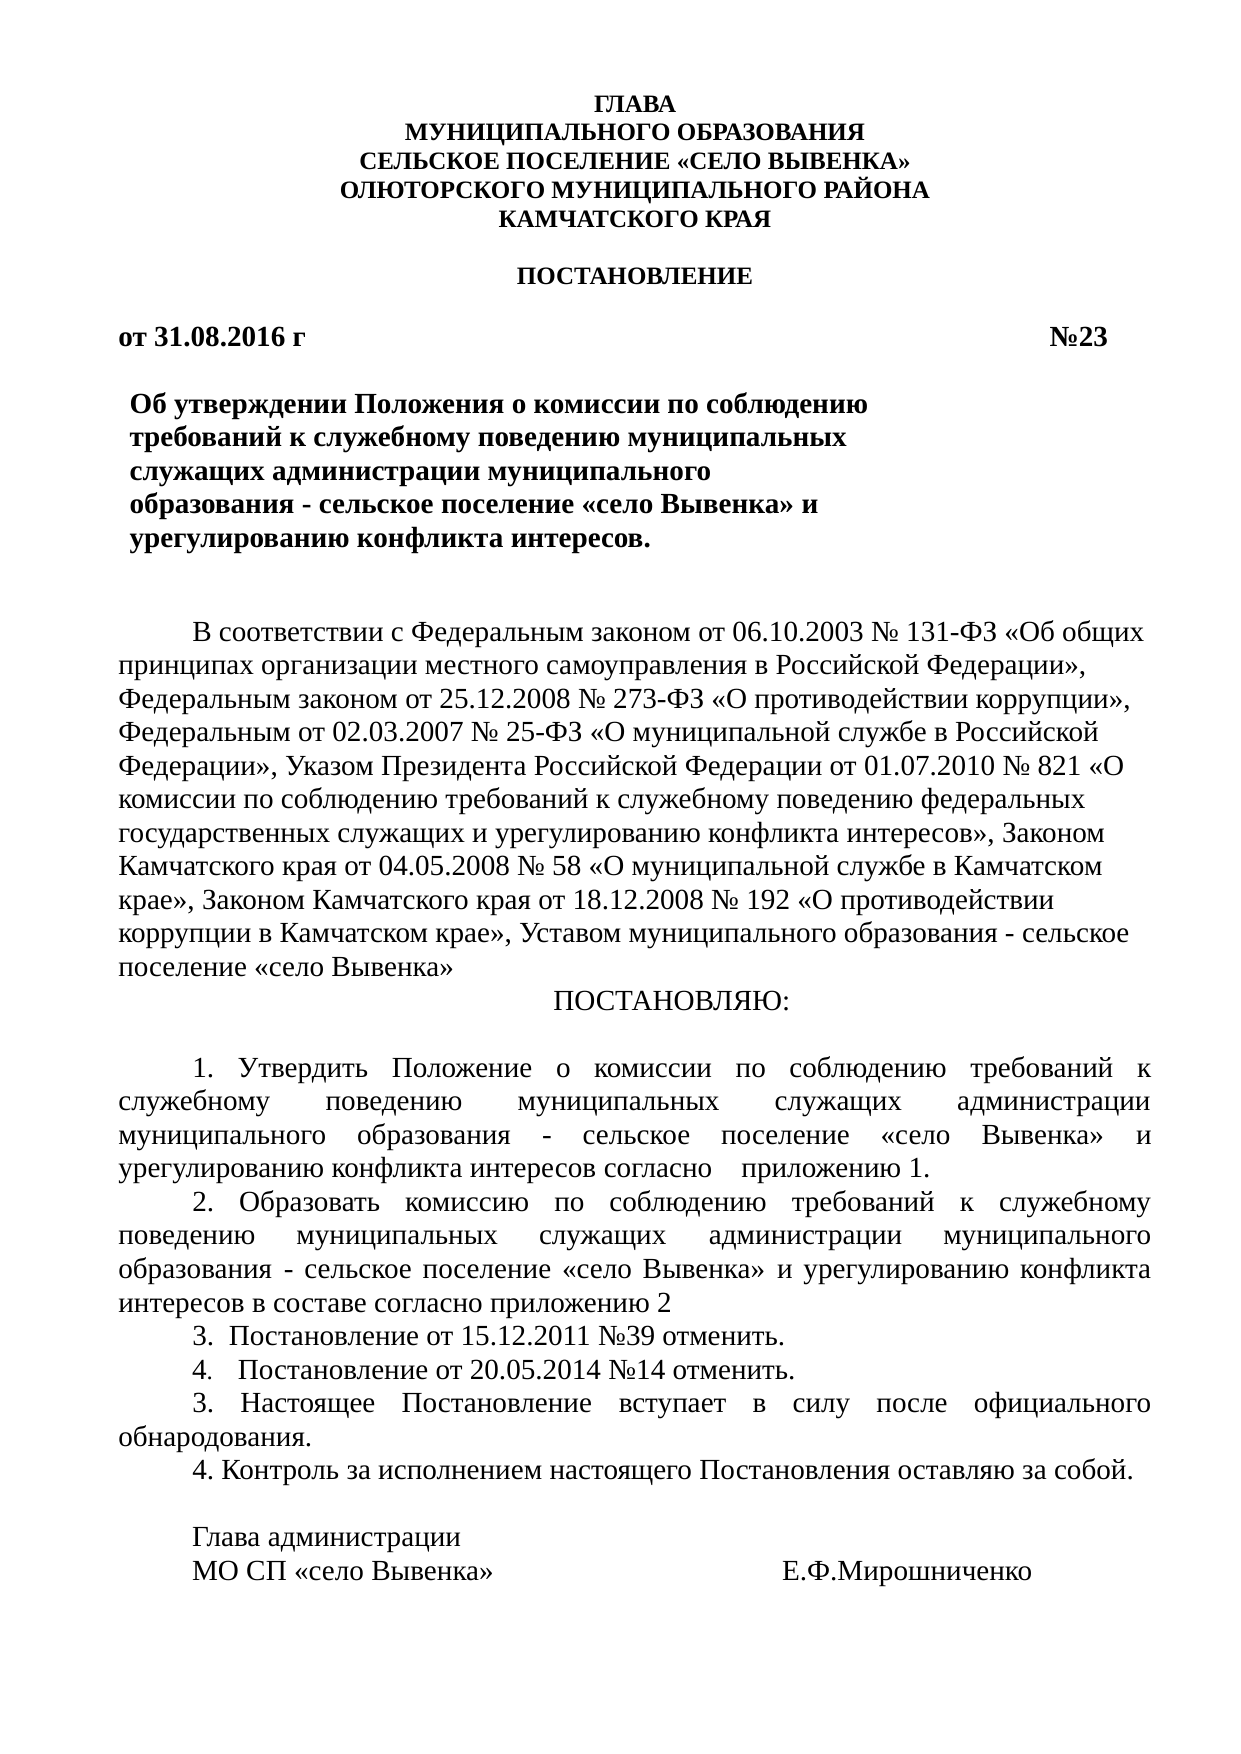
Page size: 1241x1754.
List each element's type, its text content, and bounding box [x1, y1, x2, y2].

text ГЛАВА [118, 89, 1151, 117]
text МО СП «село Вывенка» Е.Ф.Мирошниченко [118, 1553, 1151, 1587]
text 3. Постановление от 15.12.2011 №39 отменить. [118, 1318, 1151, 1352]
text 4. Постановление от 20.05.2014 №14 отменить. [118, 1352, 1151, 1385]
text ОЛЮТОРСКОГО МУНИЦИПАЛЬНОГО РАЙОНА [118, 175, 1151, 204]
text 1. Утвердить Положение о комиссии по соблюдению требований к служебному поведению муниципальных служащих администрации муниципального образования - сельское поселение «село Вывенка» и урегулированию конфликта интересов согласно приложению 1. [118, 1050, 1151, 1184]
table_header Об утверждении Положения о комиссии по соблюдению требований к служебному поведению муниципальных служащих администрации муниципального образования - сельское поселение «село Вывенка» и урегулированию конфликта интересов. [118, 386, 886, 614]
text от 31.08.2016 г №23 [118, 319, 1151, 352]
text 3. Настоящее Постановление вступает в силу после официального обнародования. [118, 1385, 1151, 1452]
text МУНИЦИПАЛЬНОГО ОБРАЗОВАНИЯ [118, 117, 1151, 146]
text СЕЛЬСКОЕ ПОСЕЛЕНИЕ «СЕЛО ВЫВЕНКА» [118, 146, 1151, 175]
text Глава администрации [118, 1519, 1151, 1553]
text КАМЧАТСКОГО КРАЯ [118, 204, 1151, 232]
text 4. Контроль за исполнением настоящего Постановления оставляю за собой. [118, 1452, 1151, 1486]
text В соответствии с Федеральным законом от 06.10.2003 № 131-ФЗ «Об общих принципах организации местного самоуправления в Российской Федерации», Федеральным законом от 25.12.2008 № 273-ФЗ «О противодействии коррупции», Федеральным от 02.03.2007 № 25-ФЗ «О муниципальной службе в Российской Федерации», Указом Президента Российской Федерации от 01.07.2010 № 821 «О комиссии по соблюдению требований к служебному поведению федеральных государственных служащих и урегулированию конфликта интересов», Законом Камчатского края от 04.05.2008 № 58 «О муниципальной службе в Камчатском крае», Законом Камчатского края от 18.12.2008 № 192 «О противодействии коррупции в Камчатском крае», Уставом муниципального образования - сельское поселение «село Вывенка» [118, 614, 1151, 983]
text 2. Образовать комиссию по соблюдению требований к служебному поведению муниципальных служащих администрации муниципального образования - сельское поселение «село Вывенка» и урегулированию конфликта интересов в составе согласно приложению 2 [118, 1184, 1151, 1318]
text ПОСТАНОВЛЕНИЕ [118, 261, 1151, 290]
text ПОСТАНОВЛЯЮ: [118, 983, 1151, 1016]
